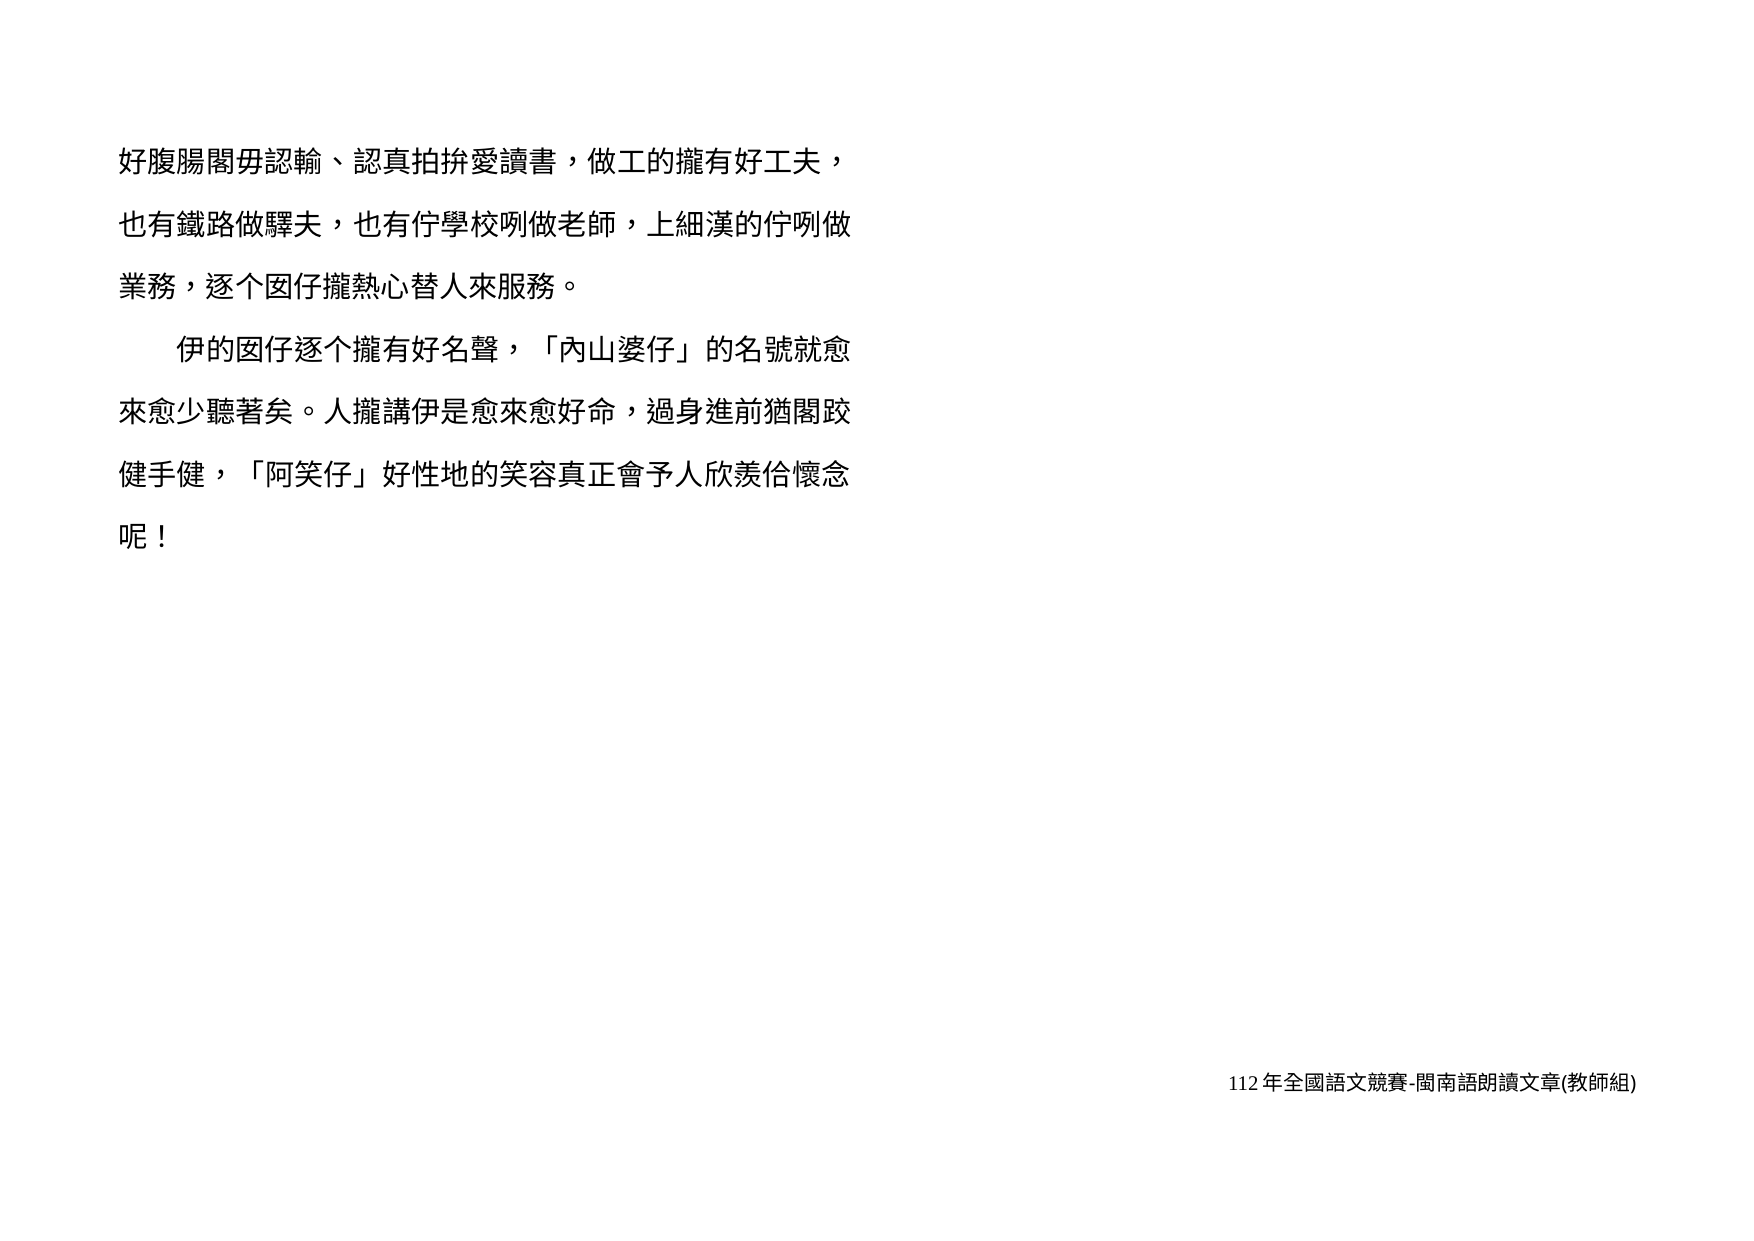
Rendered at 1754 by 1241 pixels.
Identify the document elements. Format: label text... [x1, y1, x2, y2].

text 好腹腸閣毋認輸、認真拍拚愛讀書，做工的攏有好工夫，也有鐵路做驛夫，也有佇學校咧做老師，上細漢的佇咧做業務，逐个囡仔攏熱心替人來服務。 [118, 118, 852, 306]
text 伊的囡仔逐个攏有好名聲，「內山婆仔」的名號就愈來愈少聽著矣。人攏講伊是愈來愈好命，過身進前猶閣跤健手健，「阿笑仔」好性地的笑容真正會予人欣羨佮懷念呢！ [118, 306, 852, 556]
